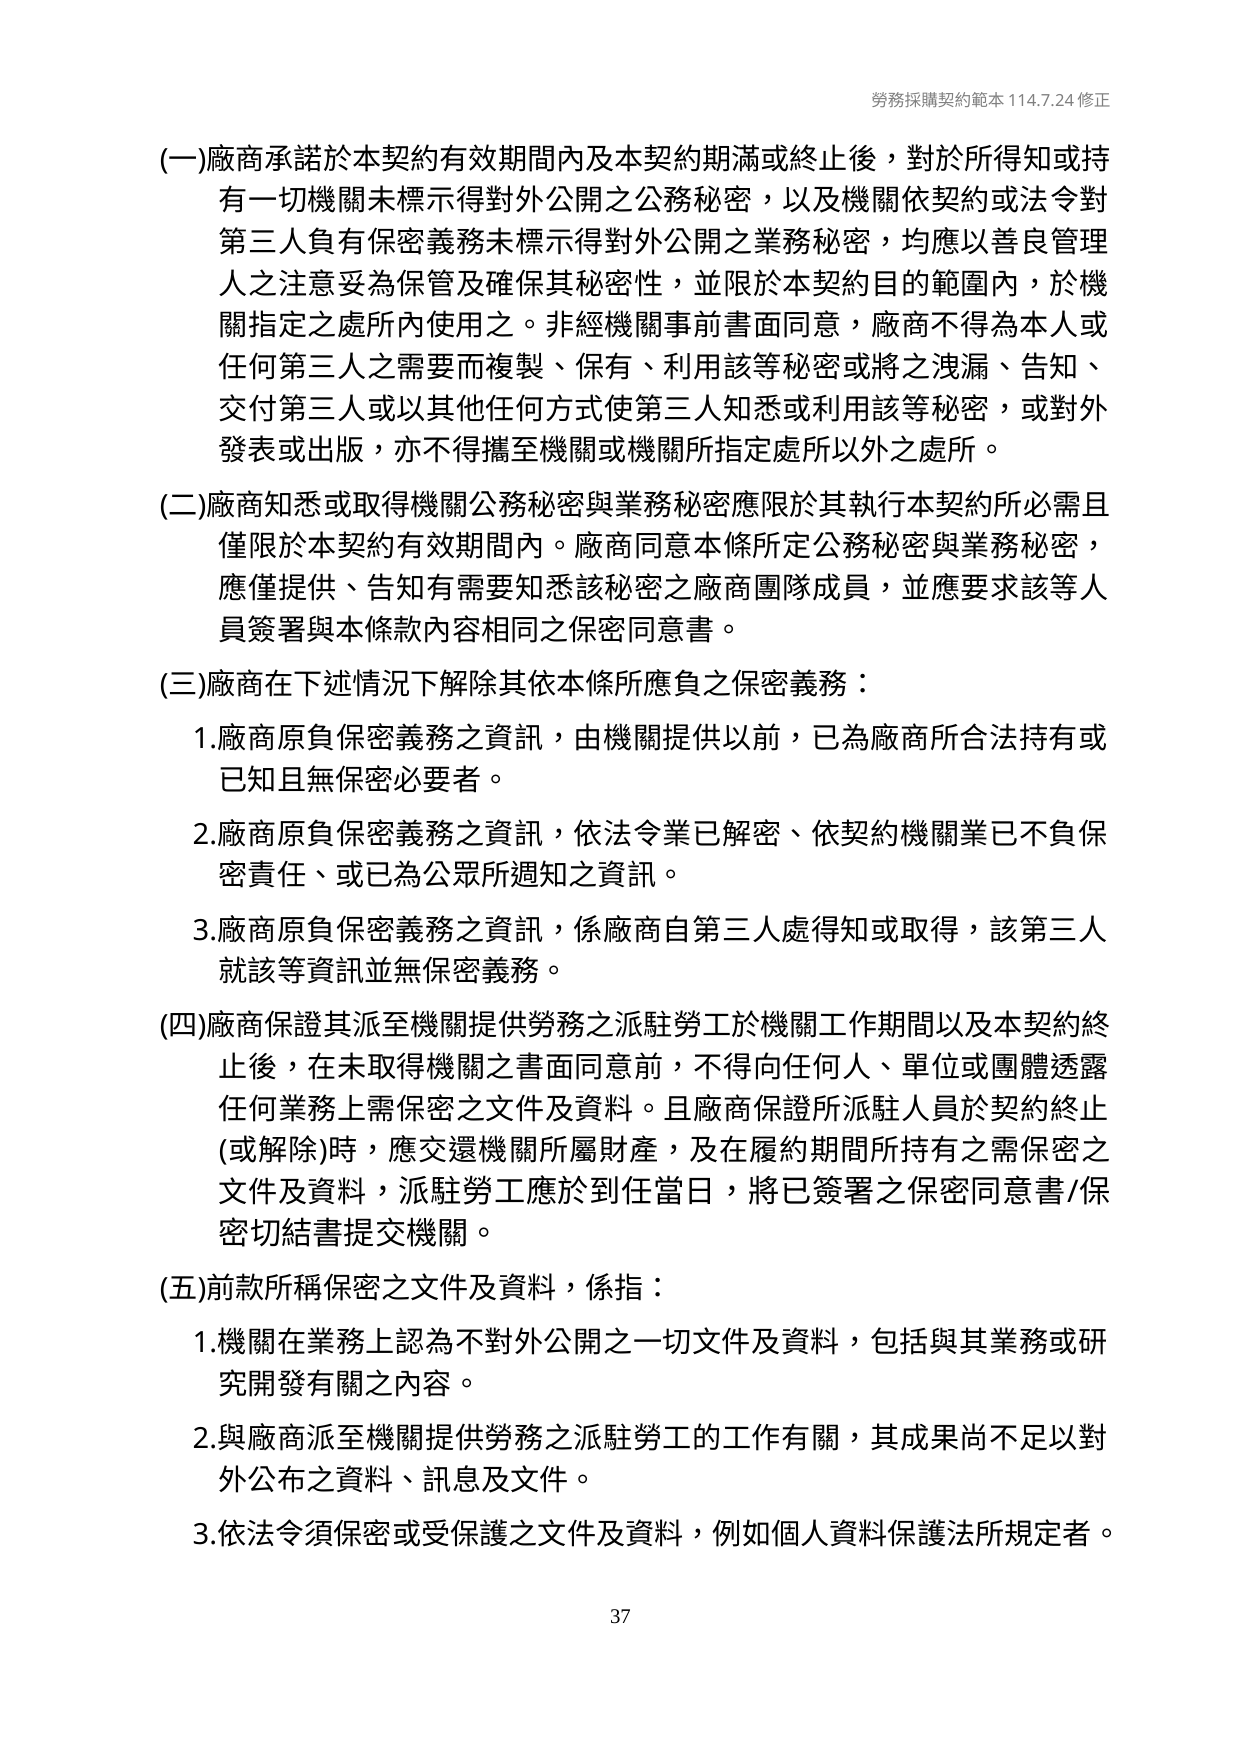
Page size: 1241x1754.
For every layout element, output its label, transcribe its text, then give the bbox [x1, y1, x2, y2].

text (三)廠商在下述情況下解除其依本條所應負之保密義務： [159, 661, 1110, 702]
text (一)廠商承諾於本契約有效期間內及本契約期滿或終止後，對於所得知或持有一切機關未標示得對外公開之公務秘密，以及機關依契約或法令對第三人負有保密義務未標示得對外公開之業務秘密，均應以善良管理人之注意妥為保管及確保其秘密性，並限於本契約目的範圍內，於機關指定之處所內使用之。非經機關事前書面同意，廠商不得為本人或任何第三人之需要而複製、保有、利用該等秘密或將之洩漏、告知、交付第三人或以其他任何方式使第三人知悉或利用該等秘密，或對外發表或出版，亦不得攜至機關或機關所指定處所以外之處所。 [159, 136, 1110, 469]
text 1.機關在業務上認為不對外公開之一切文件及資料，包括與其業務或研究開發有關之內容。 [192, 1319, 1110, 1402]
text 3.依法令須保密或受保護之文件及資料，例如個人資料保護法所規定者。 [192, 1511, 1110, 1552]
text (二)廠商知悉或取得機關公務秘密與業務秘密應限於其執行本契約所必需且僅限於本契約有效期間內。廠商同意本條所定公務秘密與業務秘密，應僅提供、告知有需要知悉該秘密之廠商團隊成員，並應要求該等人員簽署與本條款內容相同之保密同意書。 [159, 482, 1110, 648]
text (五)前款所稱保密之文件及資料，係指： [159, 1265, 1110, 1307]
text 1.廠商原負保密義務之資訊，由機關提供以前，已為廠商所合法持有或已知且無保密必要者。 [192, 715, 1110, 798]
text (四)廠商保證其派至機關提供勞務之派駐勞工於機關工作期間以及本契約終止後，在未取得機關之書面同意前，不得向任何人、單位或團體透露任何業務上需保密之文件及資料。且廠商保證所派駐人員於契約終止(或解除)時，應交還機關所屬財產，及在履約期間所持有之需保密之文件及資料，派駐勞工應於到任當日，將已簽署之保密同意書/保密切結書提交機關。 [159, 1002, 1110, 1252]
text 2.與廠商派至機關提供勞務之派駐勞工的工作有關，其成果尚不足以對外公布之資料、訊息及文件。 [192, 1415, 1110, 1498]
text 3.廠商原負保密義務之資訊，係廠商自第三人處得知或取得，該第三人就該等資訊並無保密義務。 [192, 907, 1110, 990]
text 2.廠商原負保密義務之資訊，依法令業已解密、依契約機關業已不負保密責任、或已為公眾所週知之資訊。 [192, 811, 1110, 894]
